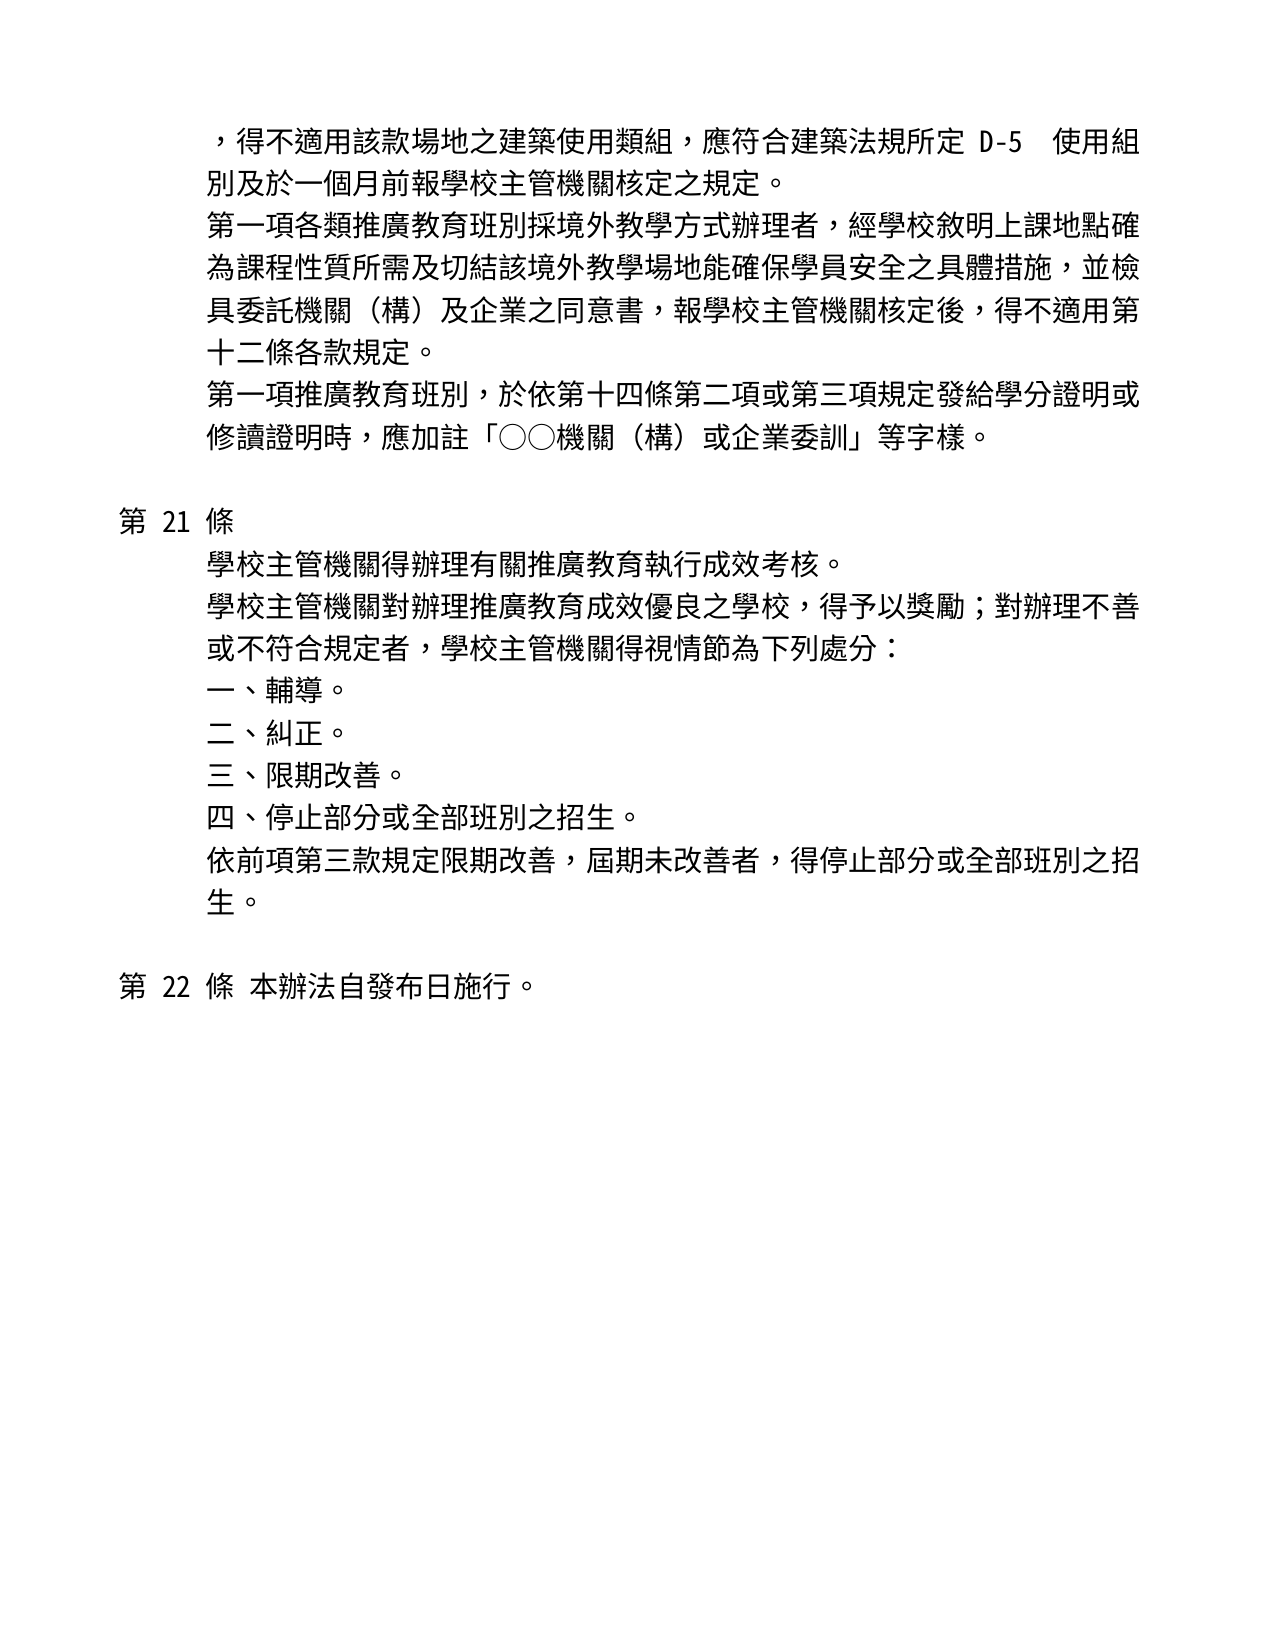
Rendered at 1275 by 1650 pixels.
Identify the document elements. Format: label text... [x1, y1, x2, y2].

text 生。 [207, 879, 1157, 922]
text 第 21 條 [118, 499, 1157, 541]
text 或不符合規定者，學校主管機關得視情節為下列處分： [207, 626, 1157, 668]
text 修讀證明時，應加註「○○機關（構）或企業委訓」等字樣。 [207, 414, 1157, 456]
text ，得不適用該款場地之建築使用類組，應符合建築法規所定 D-5 使用組 [207, 118, 1157, 160]
text 學校主管機關對辦理推廣教育成效優良之學校，得予以獎勵；對辦理不善 [207, 583, 1157, 626]
text 第 22 條 本辦法自發布日施行。 [118, 964, 1157, 1006]
text 別及於一個月前報學校主管機關核定之規定。 [207, 160, 1157, 203]
text 一、輔導。 [207, 668, 1157, 710]
text 第一項各類推廣教育班別採境外教學方式辦理者，經學校敘明上課地點確 [207, 203, 1157, 245]
text 四、停止部分或全部班別之招生。 [207, 795, 1157, 837]
text 依前項第三款規定限期改善，屆期未改善者，得停止部分或全部班別之招 [207, 837, 1157, 879]
text 二、糾正。 [207, 710, 1157, 752]
text 學校主管機關得辦理有關推廣教育執行成效考核。 [207, 541, 1157, 583]
text 十二條各款規定。 [207, 329, 1157, 372]
text 三、限期改善。 [207, 752, 1157, 795]
text 具委託機關（構）及企業之同意書，報學校主管機關核定後，得不適用第 [207, 287, 1157, 329]
text 為課程性質所需及切結該境外教學場地能確保學員安全之具體措施，並檢 [207, 245, 1157, 287]
text 第一項推廣教育班別，於依第十四條第二項或第三項規定發給學分證明或 [207, 372, 1157, 414]
